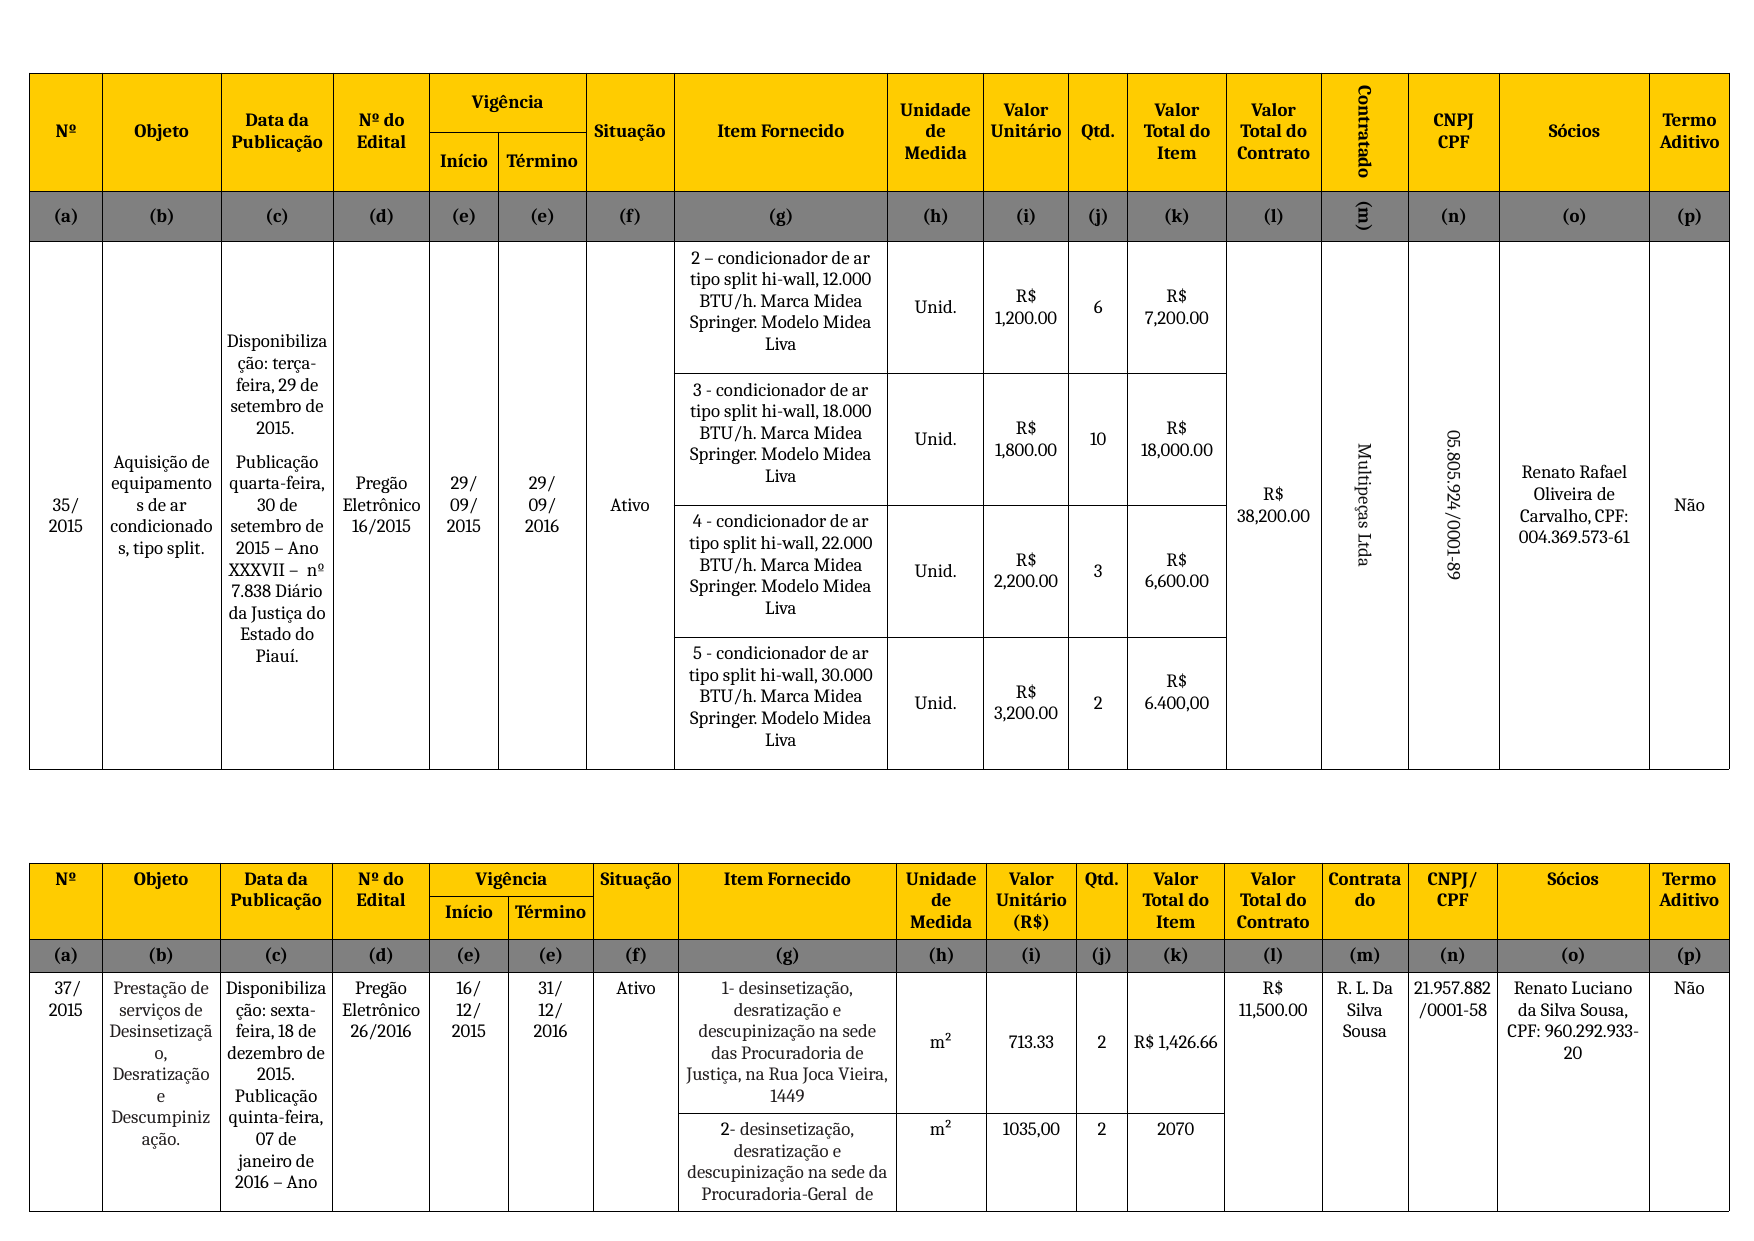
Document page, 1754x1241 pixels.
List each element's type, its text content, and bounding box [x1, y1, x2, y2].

table_cell (k) [1128, 192, 1226, 241]
table_cell R$ 2.200,00 [984, 506, 1068, 637]
table_cell Ativo [587, 242, 674, 769]
table_cell (h) [897, 940, 986, 972]
table_cell 16/ 12/ 2015 [430, 973, 508, 1211]
table_header Nº do Edital [333, 864, 429, 939]
table_header Data da Publicação [222, 74, 333, 191]
table_cell (g) [679, 940, 896, 972]
table_cell Unid. [888, 374, 983, 505]
table_cell (n) [1409, 940, 1497, 972]
table_cell 3 [1069, 506, 1127, 637]
table_cell (a) [30, 940, 102, 972]
table_cell R$ 1.200,00 [984, 242, 1068, 373]
table_cell Prestação de serviços de Desinsetização, Desratização e Descumpinização. [103, 973, 220, 1211]
table_header Nº [30, 74, 102, 191]
table_cell (c) [222, 192, 333, 241]
table_cell R$ 38.200,00 [1227, 242, 1321, 769]
table_cell (a) [30, 192, 102, 241]
table_cell 2 [1069, 638, 1127, 769]
table_header Valor Unitário (R$) [987, 864, 1076, 939]
table_header Nº do Edital [334, 74, 429, 191]
table_cell Renato Luciano da Silva Sousa, CPF: 960.292.933-20 [1498, 973, 1649, 1211]
table_cell 29/ 09/ 2015 [430, 242, 498, 769]
table_cell 713,33 [987, 973, 1076, 1113]
table_cell 10 [1069, 374, 1127, 505]
table_header Qtd. [1069, 74, 1127, 191]
table_cell (e) [430, 940, 508, 972]
table_cell (m) [1322, 192, 1408, 241]
table_cell (b) [103, 192, 221, 241]
table_cell Aquisição de equipamentos de ar condicionados, tipo split. [103, 242, 221, 769]
table_cell R$ 1.800,00 [984, 374, 1068, 505]
table_header Vigência [430, 864, 593, 896]
table_cell Multipeças Ltda [1322, 242, 1408, 769]
table_cell (l) [1227, 192, 1321, 241]
table_header Valor Total do Item [1128, 74, 1226, 191]
table_cell (e) [499, 192, 586, 241]
table_header Valor Unitário [984, 74, 1068, 191]
table_cell (i) [984, 192, 1068, 241]
table_header Data da Publicação [221, 864, 332, 939]
table_cell Início [430, 897, 508, 939]
table_cell 2 [1077, 973, 1127, 1113]
table_header CNPJ CPF [1409, 74, 1499, 191]
table_cell (d) [334, 192, 429, 241]
table_header Objeto [103, 864, 220, 939]
table_cell (i) [987, 940, 1076, 972]
table_header Sócios [1500, 74, 1649, 191]
table_header Sócios [1498, 864, 1649, 939]
table_header Unidade de Medida [888, 74, 983, 191]
table_header Objeto [103, 74, 221, 191]
table_cell R. L. Da Silva Sousa [1323, 973, 1408, 1211]
table_cell Unid. [888, 506, 983, 637]
table_cell R$ 3.200,00 [984, 638, 1068, 769]
table_header CNPJ/ CPF [1409, 864, 1497, 939]
table_cell 1- desinsetização, desratização e descupinização na sede das Procuradoria de Justiça, na Rua Joca Vieira, 1449 [679, 973, 896, 1113]
table_header Valor Total do Item [1128, 864, 1224, 939]
table_cell Pregão Eletrônico 16/2015 [334, 242, 429, 769]
table_header Termo Aditivo [1650, 864, 1729, 939]
table_cell 6 [1069, 242, 1127, 373]
table_cell (k) [1128, 940, 1224, 972]
table_cell (g) [675, 192, 887, 241]
table_cell R$ 6.600,00 [1128, 506, 1226, 637]
table_cell R$ 7.200,00 [1128, 242, 1226, 373]
table_cell R$ 1.426,66 [1128, 973, 1224, 1113]
table_cell 2 [1077, 1114, 1127, 1211]
table_cell (m) [1323, 940, 1408, 972]
table_header Item Fornecido [679, 864, 896, 939]
table_cell Término [499, 133, 586, 191]
table_cell Unid. [888, 242, 983, 373]
table_cell Não [1650, 973, 1729, 1211]
table_cell (e) [509, 940, 593, 972]
table_header Situação [594, 864, 678, 939]
table_cell (h) [888, 192, 983, 241]
table_header Termo Aditivo [1650, 74, 1729, 191]
table_cell m² [897, 1114, 986, 1211]
table_header Nº [30, 864, 102, 939]
table_header Contratado [1322, 74, 1408, 191]
table_cell (d) [333, 940, 429, 972]
table_cell (j) [1069, 192, 1127, 241]
table_header Qtd. [1077, 864, 1127, 939]
table_cell Término [509, 897, 593, 939]
table_cell Não [1650, 242, 1729, 769]
table_cell 1035,00 [987, 1114, 1076, 1211]
table_header Unidade de Medida [897, 864, 986, 939]
table_cell Pregão Eletrônico 26/2016 [333, 973, 429, 1211]
table_cell (b) [103, 940, 220, 972]
table_cell 31/ 12/ 2016 [509, 973, 593, 1211]
table_cell Disponibilização: terça-feira, 29 de setembro de 2015. Publicação quarta-feira, 30 de setembro de 2015 – Ano XXXVII – nº 7.838 Diário da Justiça do Estado do Piauí. [222, 242, 333, 769]
table_cell 4 - condicionador de ar tipo split hi-wall, 22.000 BTU/h. Marca Midea Springer. Modelo Midea Liva [675, 506, 887, 637]
table_cell 29/ 09/ 2016 [499, 242, 586, 769]
table_cell (c) [221, 940, 332, 972]
table_cell (l) [1225, 940, 1322, 972]
table_cell (o) [1500, 192, 1649, 241]
table_cell 37/ 2015 [30, 973, 102, 1211]
table_header Valor Total do Contrato [1225, 864, 1322, 939]
table_header Item Fornecido [675, 74, 887, 191]
table_cell 2070 [1128, 1114, 1224, 1211]
table_header Valor Total do Contrato [1227, 74, 1321, 191]
table_cell 35/ 2015 [30, 242, 102, 769]
table_cell (j) [1077, 940, 1127, 972]
table_cell Ativo [594, 973, 678, 1211]
table_cell 05.805.924/0001-89 [1409, 242, 1499, 769]
table_cell 3 - condicionador de ar tipo split hi-wall, 18.000 BTU/h. Marca Midea Springer. Modelo Midea Liva [675, 374, 887, 505]
table_cell R$ 6.400,00 [1128, 638, 1226, 769]
table_cell Unid. [888, 638, 983, 769]
table_cell 5 - condicionador de ar tipo split hi-wall, 30.000 BTU/h. Marca Midea Springer. Modelo Midea Liva [675, 638, 887, 769]
table_cell (o) [1498, 940, 1649, 972]
table_cell m² [897, 973, 986, 1113]
table_cell Início [430, 133, 498, 191]
table_header Situação [587, 74, 674, 191]
table_cell Disponibilização: sexta-feira, 18 de dezembro de 2015. Publicação quinta-feira, 07 de janeiro de 2016 – Ano [221, 973, 332, 1211]
table_header Contratado [1323, 864, 1408, 939]
table_cell 2- desinsetização, desratização e descupinização na sede da Procuradoria-Geral de [679, 1114, 896, 1211]
table_cell (e) [430, 192, 498, 241]
table_cell R$ 11.500,00 [1225, 973, 1322, 1211]
table_cell (f) [594, 940, 678, 972]
table_cell (n) [1409, 192, 1499, 241]
table_cell R$ 18.000,00 [1128, 374, 1226, 505]
table_cell 2 – condicionador de ar tipo split hi-wall, 12.000 BTU/h. Marca Midea Springer. Modelo Midea Liva [675, 242, 887, 373]
table_header Vigência [430, 74, 586, 132]
table_cell (p) [1650, 192, 1729, 241]
table_cell (f) [587, 192, 674, 241]
table_cell Renato Rafael Oliveira de Carvalho, CPF: 004.369.573-61 [1500, 242, 1649, 769]
table_cell 21.957.882/0001-58 [1409, 973, 1497, 1211]
table_cell (p) [1650, 940, 1729, 972]
